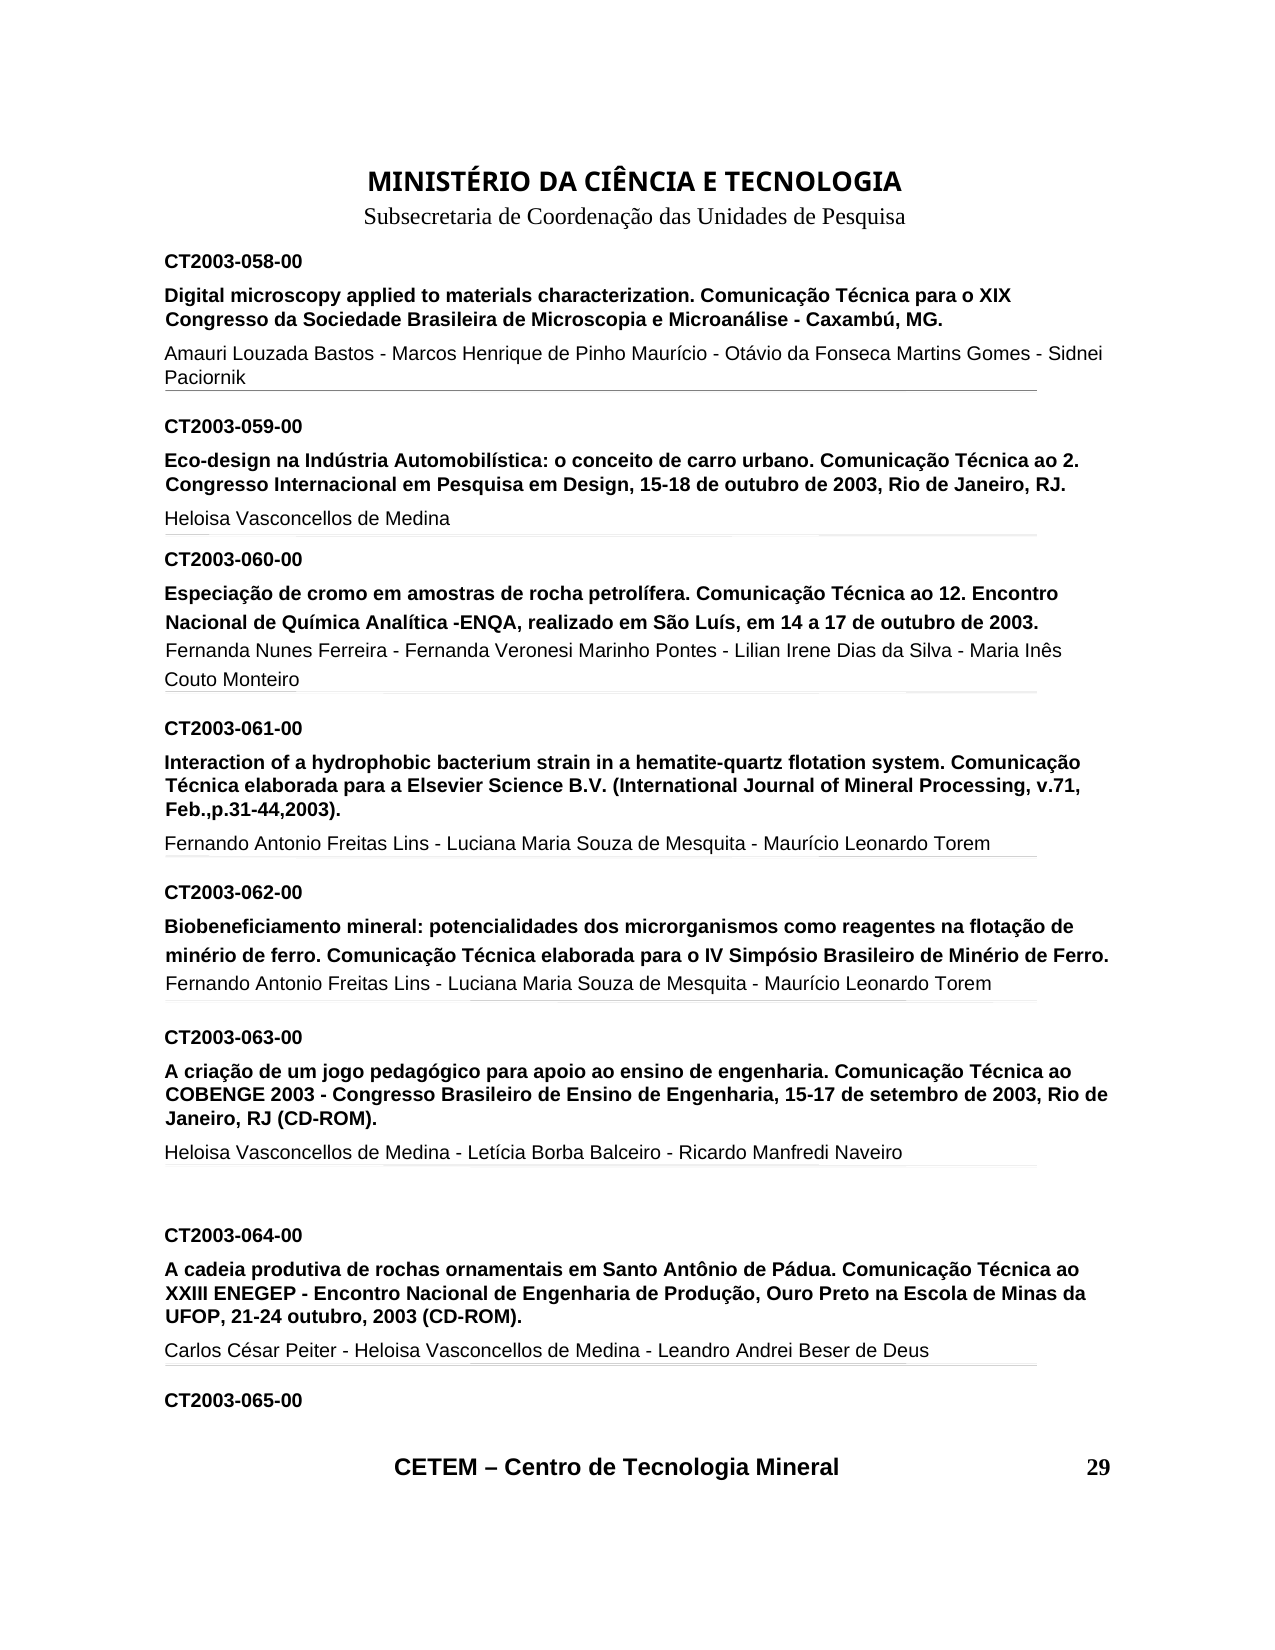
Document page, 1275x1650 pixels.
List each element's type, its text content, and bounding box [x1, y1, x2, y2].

text CT2003-060-00 [164, 548, 1110, 571]
text Carlos César Peiter - Heloisa Vasconcellos de Medina - Leandro Andrei Beser de Deus [164, 1339, 1110, 1362]
text CT2003-058-00 [164, 250, 1110, 273]
text A cadeia produtiva de rochas ornamentais em Santo Antônio de Pádua. Comunicação Técnica ao XXIII ENEGEP - Encontro Nacional de Engenharia de Produção, Ouro Preto na Escola de Minas da UFOP, 21-24 outubro, 2003 (CD-ROM). [164, 1258, 1110, 1328]
text Especiação de cromo em amostras de rocha petrolífera. Comunicação Técnica ao 12. Encontro Nacional de Química Analítica -ENQA, realizado em São Luís, em 14 a 17 de outubro de 2003. Fernanda Nunes Ferreira - Fernanda Veronesi Marinho Pontes - Lilian Irene Dias da Silva - Maria Inês [164, 582, 1110, 662]
text CT2003-065-00 [164, 1388, 1110, 1411]
text Digital microscopy applied to materials characterization. Comunicação Técnica para o XIX Congresso da Sociedade Brasileira de Microscopia e Microanálise - Caxambú, MG. [164, 284, 1110, 330]
text Paciornik [164, 366, 1110, 389]
text A criação de um jogo pedagógico para apoio ao ensino de engenharia. Comunicação Técnica ao COBENGE 2003 - Congresso Brasileiro de Ensino de Engenharia, 15-17 de setembro de 2003, Rio de Janeiro, RJ (CD-ROM). [164, 1060, 1110, 1129]
text Amauri Louzada Bastos - Marcos Henrique de Pinho Maurício - Otávio da Fonseca Martins Gomes - Sidnei [164, 342, 1110, 364]
text CT2003-064-00 [164, 1224, 1110, 1247]
text Fernando Antonio Freitas Lins - Luciana Maria Souza de Mesquita - Maurício Leonardo Torem [164, 832, 1110, 855]
text CT2003-059-00 [164, 415, 1110, 438]
text Biobeneficiamento mineral: potencialidades dos microrganismos como reagentes na flotação de minério de ferro. Comunicação Técnica elaborada para o IV Simpósio Brasileiro de Minério de Ferro. Fernando Antonio Freitas Lins - Luciana Maria Souza de Mesquita - Maurício Leonardo Torem [164, 915, 1110, 995]
text Couto Monteiro [164, 668, 1110, 690]
text Heloisa Vasconcellos de Medina - Letícia Borba Balceiro - Ricardo Manfredi Naveiro [164, 1141, 1110, 1163]
text Heloisa Vasconcellos de Medina [164, 507, 1110, 529]
text CT2003-062-00 [164, 881, 1110, 904]
text CT2003-063-00 [164, 1026, 1110, 1048]
text CT2003-061-00 [164, 717, 1110, 739]
text Eco-design na Indústria Automobilística: o conceito de carro urbano. Comunicação Técnica ao 2. Congresso Internacional em Pesquisa em Design, 15-18 de outubro de 2003, Rio de Janeiro, RJ. [164, 449, 1110, 495]
text Interaction of a hydrophobic bacterium strain in a hematite-quartz flotation system. Comunicação Técnica elaborada para a Elsevier Science B.V. (International Journal of Mineral Processing, v.71, Feb.,p.31-44,2003). [164, 751, 1110, 820]
